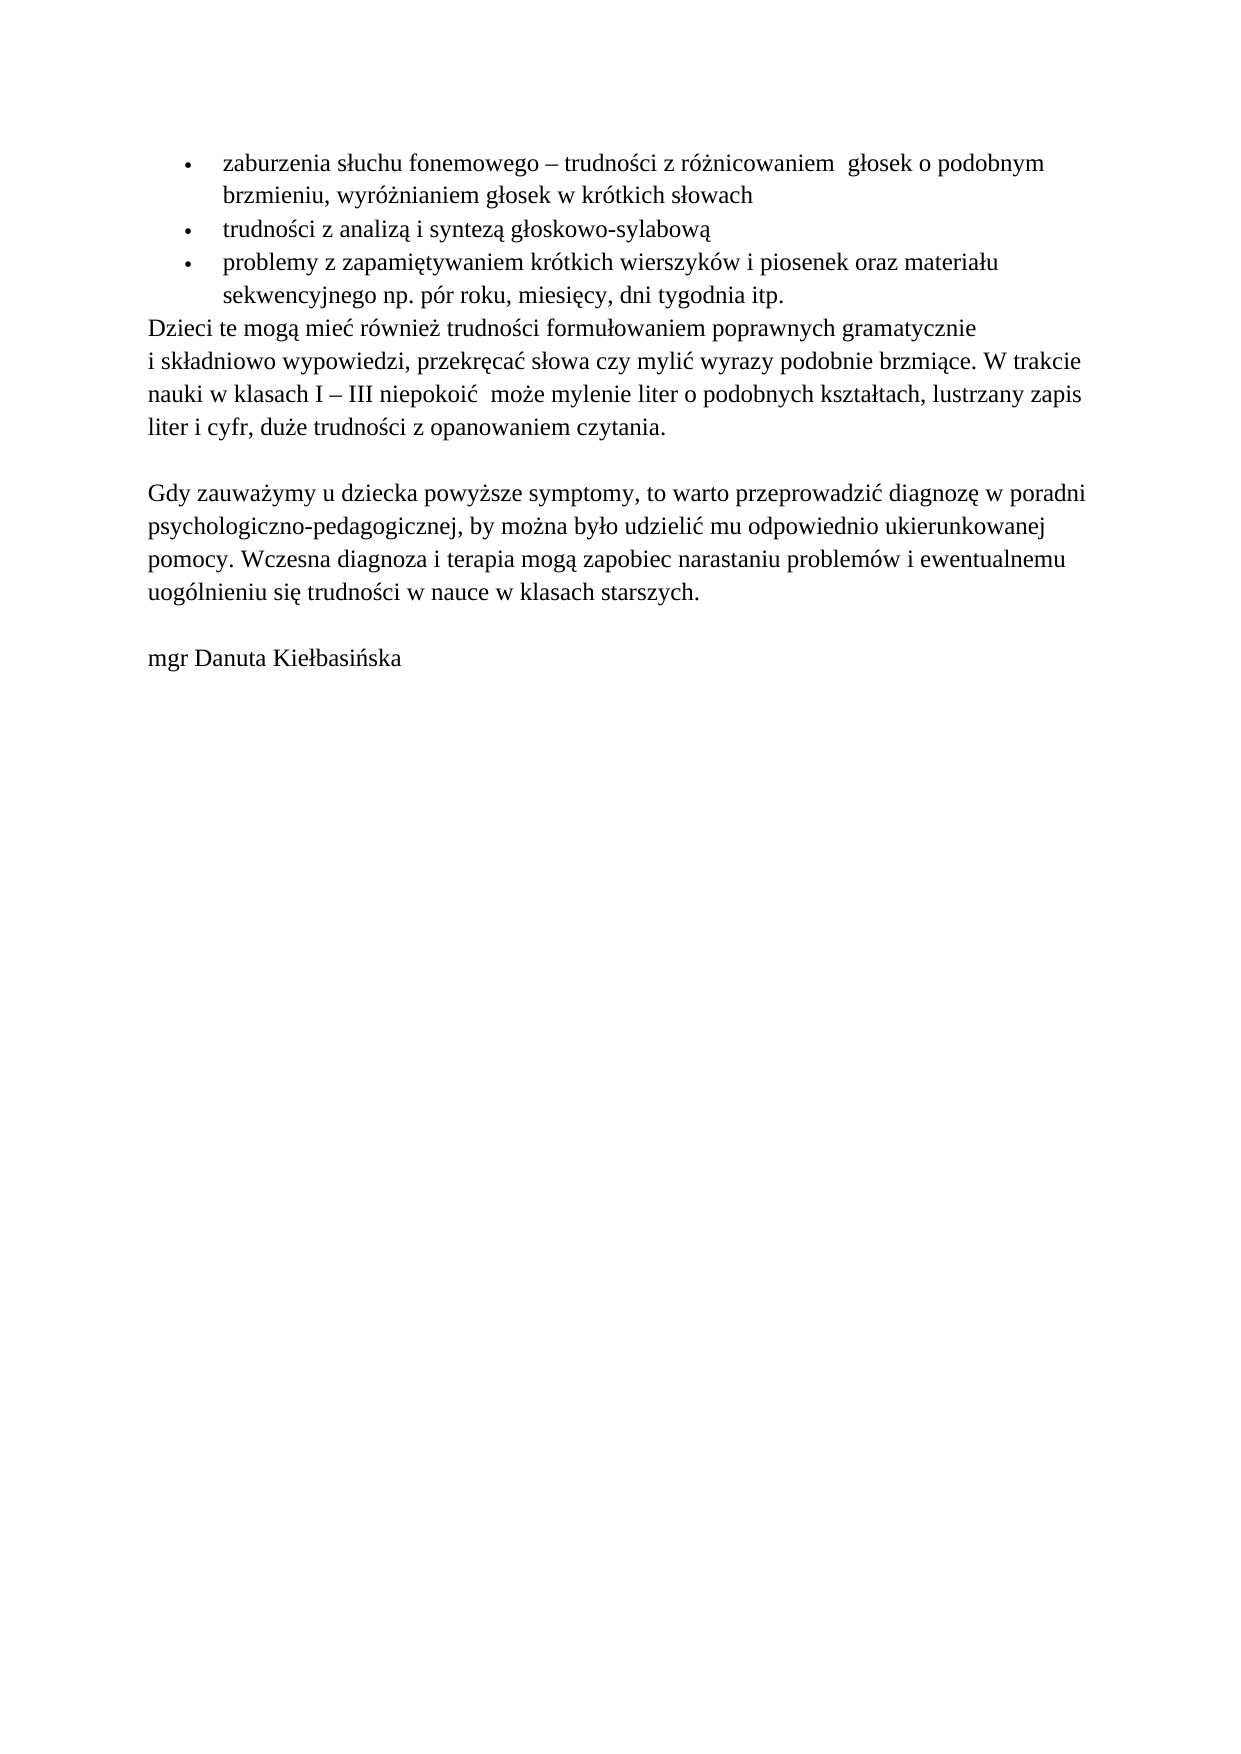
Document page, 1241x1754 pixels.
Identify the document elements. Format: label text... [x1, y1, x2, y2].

text mgr Danuta Kiełbasińska [148, 643, 1093, 672]
list trudności z analizą i syntezą głoskowo-sylabową [185, 214, 1093, 242]
text Dzieci te mogą mieć również trudności formułowaniem poprawnych gramatycznie [148, 313, 1093, 341]
list problemy z zapamiętywaniem krótkich wierszyków i piosenek oraz materiału sekwencyjnego np. pór roku, miesięcy, dni tygodnia itp. [185, 247, 1093, 308]
text Gdy zauważymy u dziecka powyższe symptomy, to warto przeprowadzić diagnozę w poradni psychologiczno-pedagogicznej, by można było udzielić mu odpowiednio ukierunkowanej pomocy. Wczesna diagnoza i terapia mogą zapobiec narastaniu problemów i ewentualnemu uogólnieniu się trudności w nauce w klasach starszych. [148, 478, 1093, 606]
text i składniowo wypowiedzi, przekręcać słowa czy mylić wyrazy podobnie brzmiące. W trakcie nauki w klasach I – III niepokoić może mylenie liter o podobnych kształtach, lustrzany zapis liter i cyfr, duże trudności z opanowaniem czytania. [148, 346, 1093, 441]
list zaburzenia słuchu fonemowego – trudności z różnicowaniem głosek o podobnym brzmieniu, wyróżnianiem głosek w krótkich słowach [185, 148, 1093, 209]
